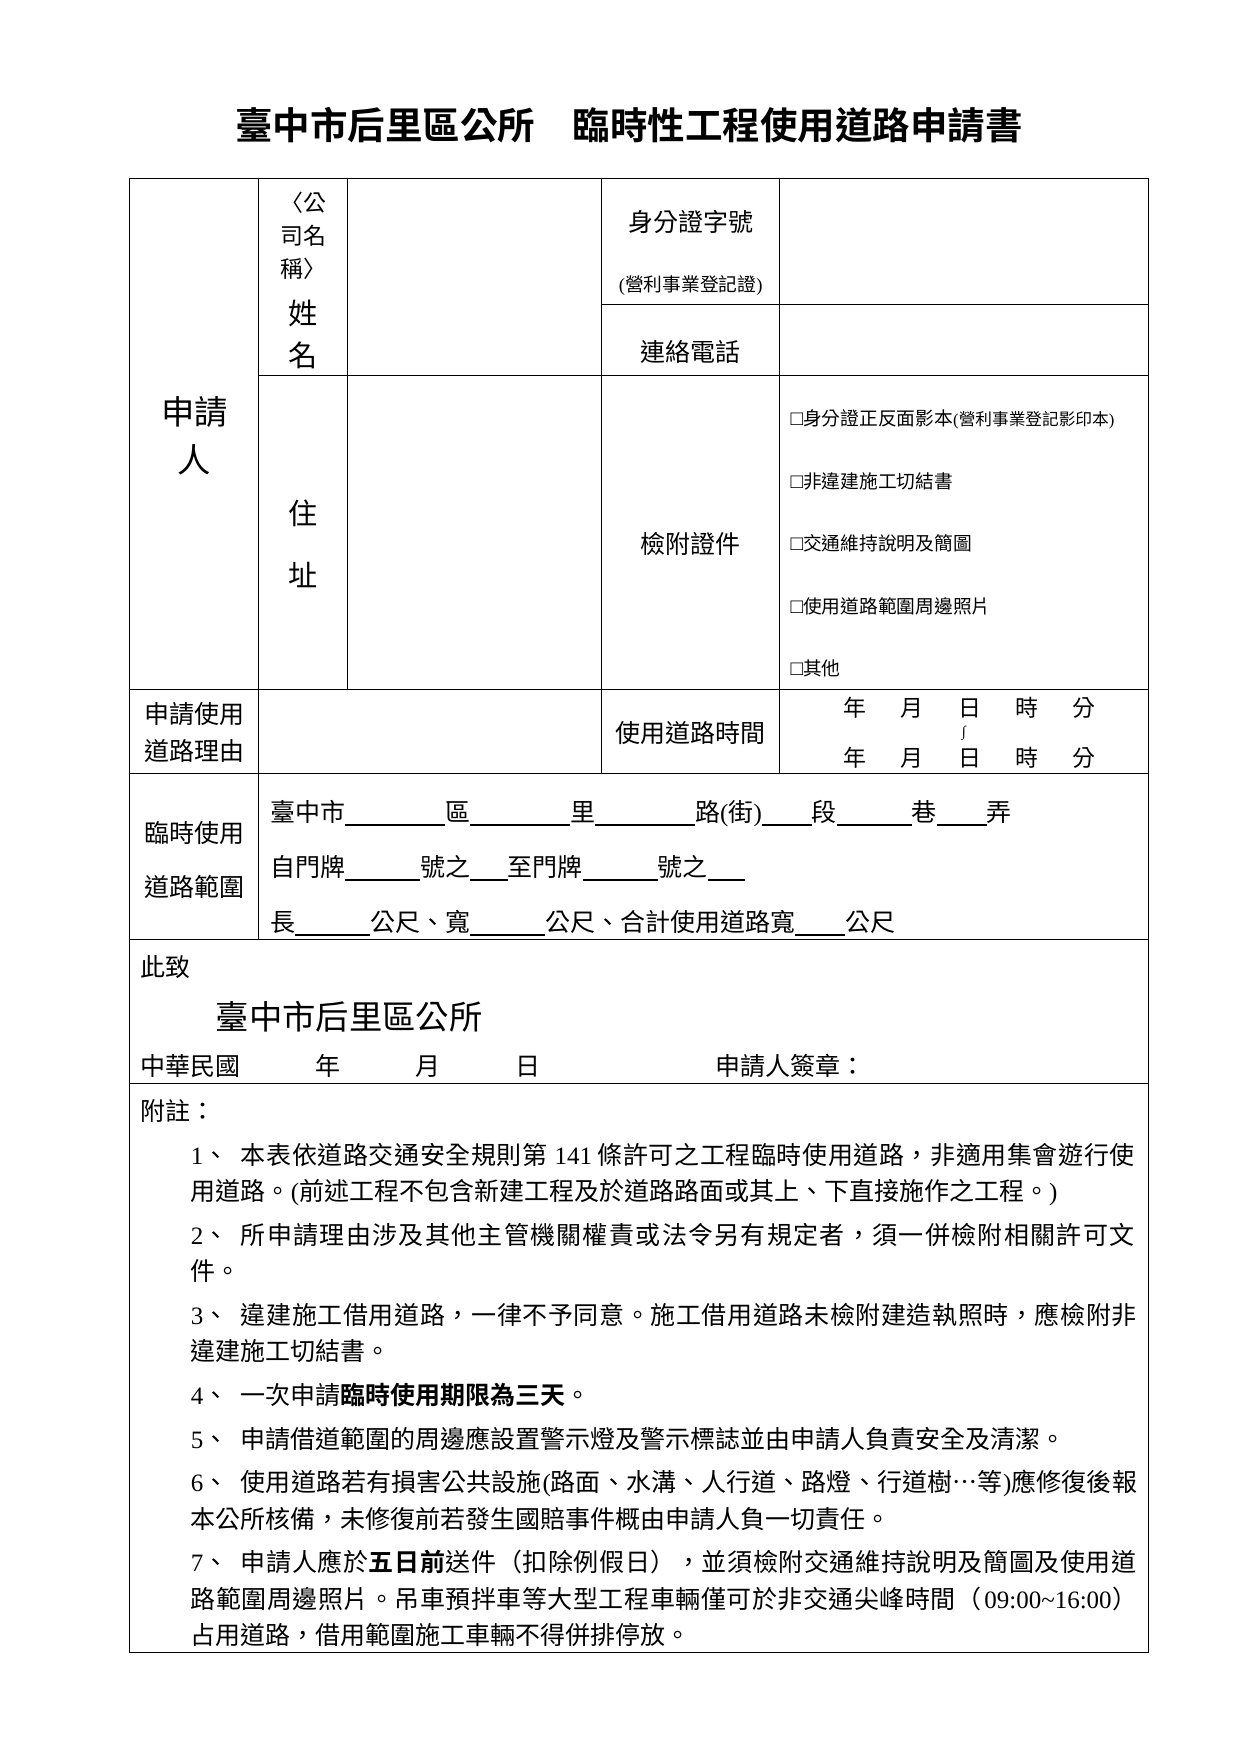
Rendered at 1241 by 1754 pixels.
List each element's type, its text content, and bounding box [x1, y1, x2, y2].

table_cell 年 月 日 時 分 ∫ 年 月 日 時 分 [780, 690, 1148, 773]
table_cell [348, 376, 601, 688]
table_cell 連絡電話 [602, 305, 779, 375]
table_header 身分證字號 (營利事業登記證) [602, 179, 779, 304]
table_cell 申請使用道路理由 [130, 690, 258, 773]
table_cell □身分證正反面影本(營利事業登記影印本) □非違建施工切結書 □交通維持說明及簡圖 □使用道路範圍周邊照片 □其他 [780, 376, 1148, 688]
table_header 申請人 [130, 179, 258, 688]
table_header 〈公司名稱〉 姓 名 [259, 179, 347, 375]
table_cell 附註： 本表依道路交通安全規則第141條許可之工程臨時使用道路，非適用集會遊行使用道路。(前述工程不包含新建工程及於道路路面或其上、下直接施作之工程。) 所申請理由涉及其他主管機關權責或法令另有規定者，須一併檢附相關許可文件。 違建施工借用道路，一律不予同意。施工借用道路未檢附建造執照時，應檢附非違建施工切結書。 一次申請臨時使用期限為三天。 申請借道範圍的周邊應設置警示燈及警示標誌並由申請人負責安全及清潔。 使用道路若有損害公共設施(路面、水溝、人行道、路燈、行道樹…等)應修復後報本公所核備，未修復前若發生國賠事件概由申請人負一切責任。 申請人應於五日前送件（扣除例假日），並須檢附交通維持說明及簡圖及使用道路範圍周邊照片。吊車預拌車等大型工程車輛僅可於非交通尖峰時間（09:00~16:00）占用道路，借用範圍施工車輛不得併排停放。 審核結果正本由本公所留存，影本通知申請人及相關單位。 動力機械行駛路線請逕向公路監理單位申請。 該申請路段如有收費停車格，須向臺中市停車管理處辦理借用及繳費事宜。 十一、檢附交通維持設施佈設說明文件一份，請確依文件施作，避免觸法。 [130, 1084, 1148, 1652]
table_cell 住 址 [259, 376, 347, 688]
table_cell 檢附證件 [602, 376, 779, 688]
table_cell 此致 臺中市后里區公所 中華民國 年 月 日 申請人簽章： [130, 940, 1148, 1083]
table_header [348, 179, 601, 375]
table_cell 臺中市 區 里 路(街) 段 巷 弄 自門牌 號之 至門牌 號之 長 公尺、寬 公尺、合計使用道路寬 公尺 [259, 774, 1148, 939]
table_cell [259, 690, 601, 773]
text 臺中市后里區公所 臨時性工程使用道路申請書 [118, 96, 1140, 150]
table_header [780, 179, 1148, 304]
table_cell [780, 305, 1148, 375]
table_cell 臨時使用道路範圍 [130, 774, 258, 939]
table_cell 使用道路時間 [602, 690, 779, 773]
